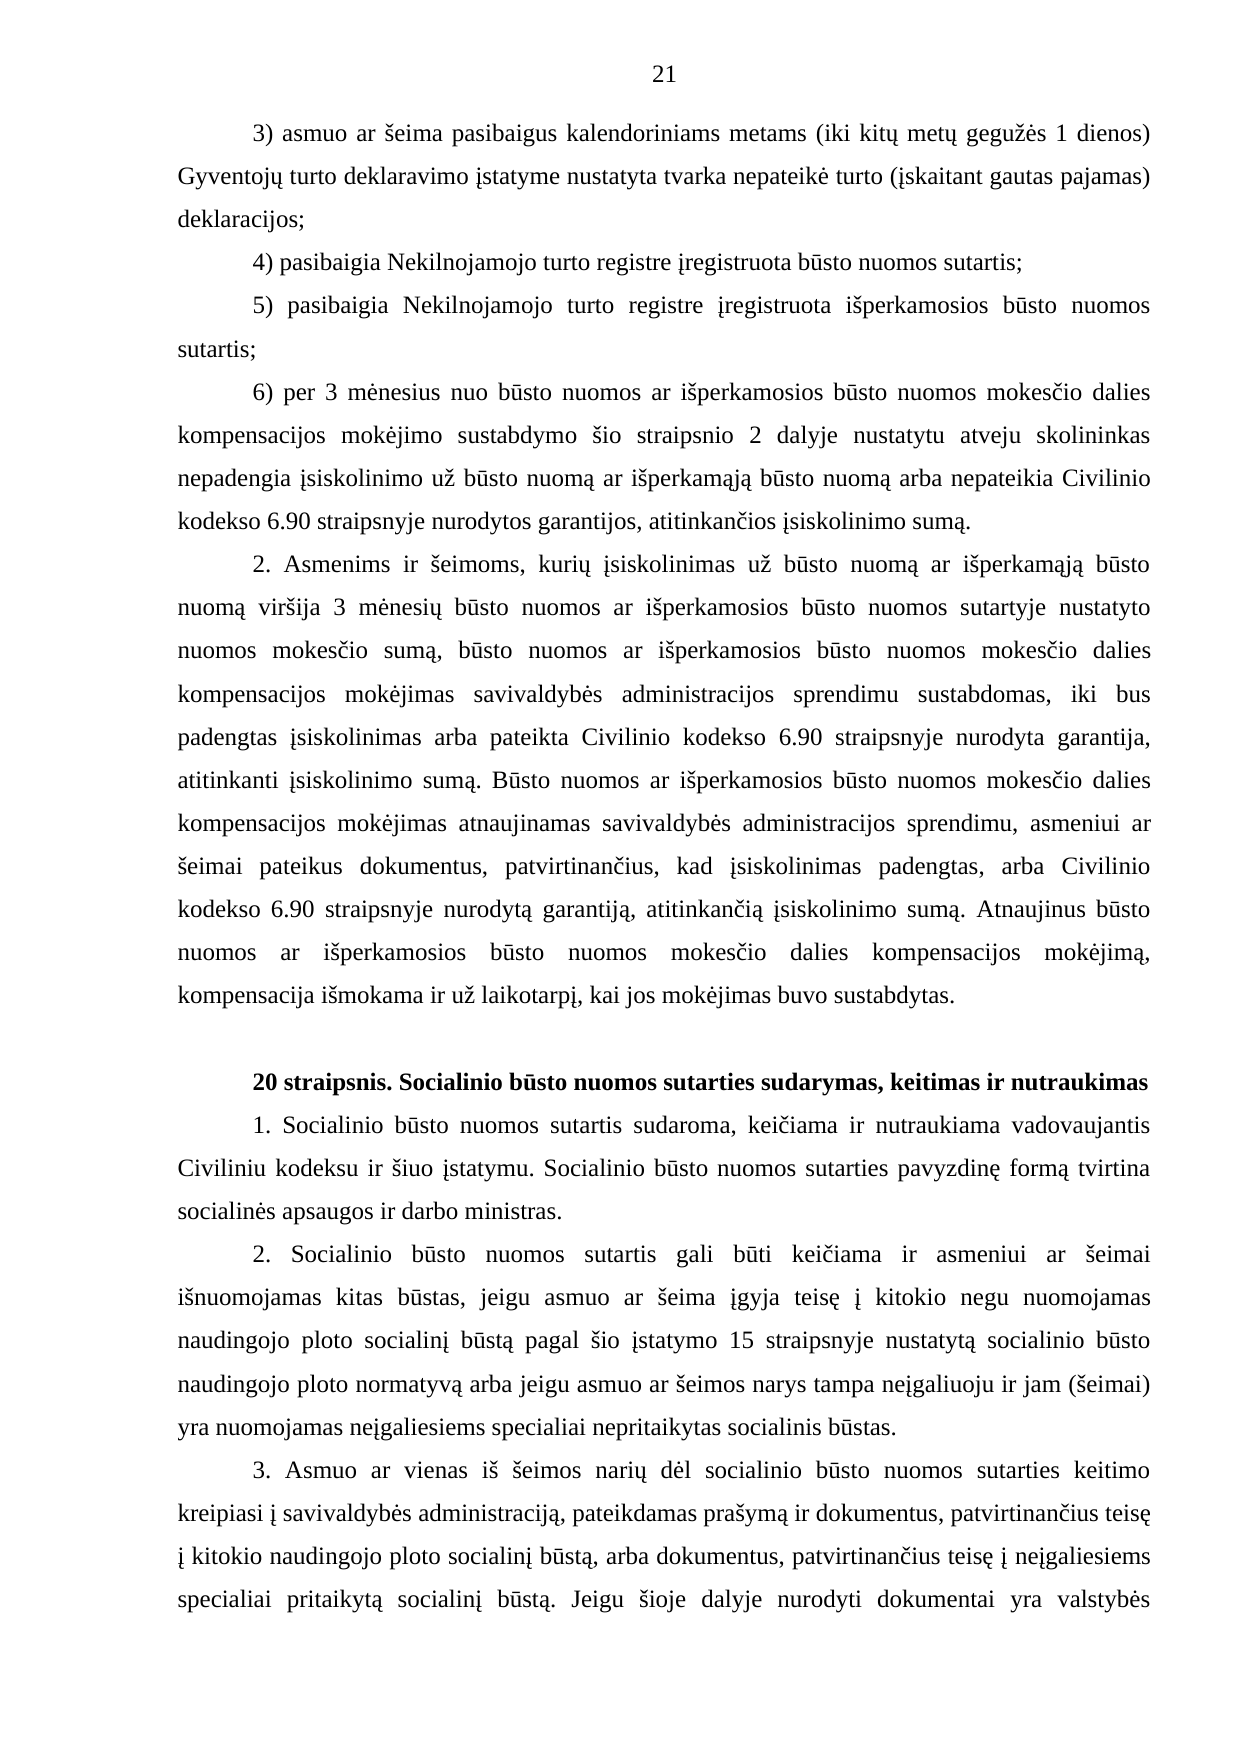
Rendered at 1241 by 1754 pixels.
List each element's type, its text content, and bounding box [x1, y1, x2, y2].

text 2. Asmenims ir šeimoms, kurių įsiskolinimas už būsto nuomą ar išperkamąją būsto nuomą viršija 3 mėnesių būsto nuomos ar išperkamosios būsto nuomos sutartyje nustatyto nuomos mokesčio sumą, būsto nuomos ar išperkamosios būsto nuomos mokesčio dalies kompensacijos mokėjimas savivaldybės administracijos sprendimu sustabdomas, iki bus padengtas įsiskolinimas arba pateikta Civilinio kodekso 6.90 straipsnyje nurodyta garantija, atitinkanti įsiskolinimo sumą. Būsto nuomos ar išperkamosios būsto nuomos mokesčio dalies kompensacijos mokėjimas atnaujinamas savivaldybės administracijos sprendimu, asmeniui ar šeimai pateikus dokumentus, patvirtinančius, kad įsiskolinimas padengtas, arba Civilinio kodekso 6.90 straipsnyje nurodytą garantiją, atitinkančią įsiskolinimo sumą. Atnaujinus būsto nuomos ar išperkamosios būsto nuomos mokesčio dalies kompensacijos mokėjimą, kompensacija išmokama ir už laikotarpį, kai jos mokėjimas buvo sustabdytas. [177, 549, 1152, 1009]
text 2. Socialinio būsto nuomos sutartis gali būti keičiama ir asmeniui ar šeimai išnuomojamas kitas būstas, jeigu asmuo ar šeima įgyja teisę į kitokio negu nuomojamas naudingojo ploto socialinį būstą pagal šio įstatymo 15 straipsnyje nustatytą socialinio būsto naudingojo ploto normatyvą arba jeigu asmuo ar šeimos narys tampa neįgaliuoju ir jam (šeimai) yra nuomojamas neįgaliesiems specialiai nepritaikytas socialinis būstas. [177, 1239, 1152, 1441]
text 3. Asmuo ar vienas iš šeimos narių dėl socialinio būsto nuomos sutarties keitimo kreipiasi į savivaldybės administraciją, pateikdamas prašymą ir dokumentus, patvirtinančius teisę į kitokio naudingojo ploto socialinį būstą, arba dokumentus, patvirtinančius teisę į neįgaliesiems specialiai pritaikytą socialinį būstą. Jeigu šioje dalyje nurodyti dokumentai yra valstybės [177, 1455, 1152, 1613]
text 1. Socialinio būsto nuomos sutartis sudaroma, keičiama ir nutraukiama vadovaujantis Civiliniu kodeksu ir šiuo įstatymu. Socialinio būsto nuomos sutarties pavyzdinę formą tvirtina socialinės apsaugos ir darbo ministras. [177, 1110, 1152, 1225]
text 6) per 3 mėnesius nuo būsto nuomos ar išperkamosios būsto nuomos mokesčio dalies kompensacijos mokėjimo sustabdymo šio straipsnio 2 dalyje nustatytu atveju skolininkas nepadengia įsiskolinimo už būsto nuomą ar išperkamąją būsto nuomą arba nepateikia Civilinio kodekso 6.90 straipsnyje nurodytos garantijos, atitinkančios įsiskolinimo sumą. [177, 377, 1152, 535]
text 20 straipsnis. Socialinio būsto nuomos sutarties sudarymas, keitimas ir nutraukimas [252, 1067, 1152, 1096]
text 5) pasibaigia Nekilnojamojo turto registre įregistruota išperkamosios būsto nuomos sutartis; [177, 291, 1152, 362]
text 4) pasibaigia Nekilnojamojo turto registre įregistruota būsto nuomos sutartis; [177, 247, 1152, 276]
text 3) asmuo ar šeima pasibaigus kalendoriniams metams (iki kitų metų gegužės 1 dienos) Gyventojų turto deklaravimo įstatyme nustatyta tvarka nepateikė turto (įskaitant gautas pajamas) deklaracijos; [177, 118, 1152, 233]
